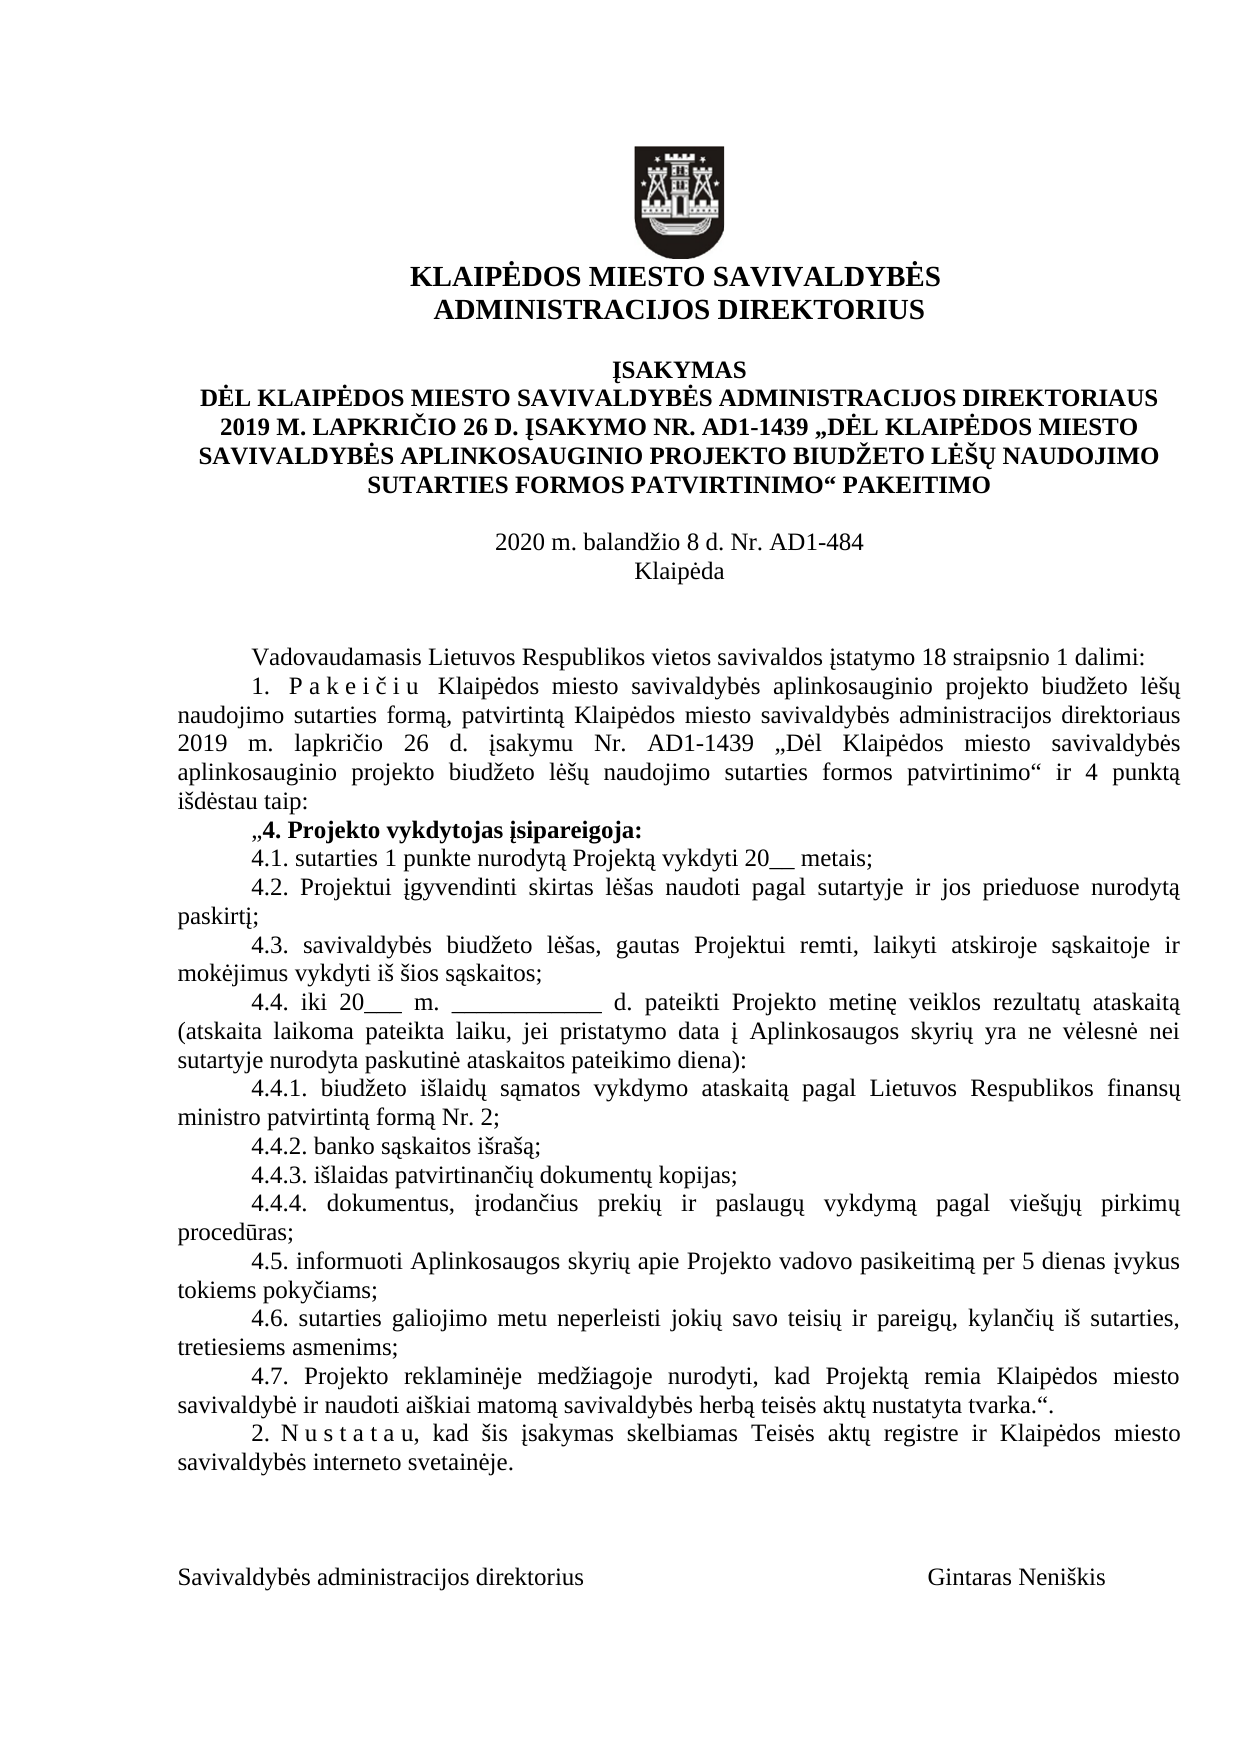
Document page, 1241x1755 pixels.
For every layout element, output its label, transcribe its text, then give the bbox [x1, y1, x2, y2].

text 4.6. sutarties galiojimo metu neperleisti jokių savo teisių ir pareigų, kylančių iš sutarties, tretiesiems asmenims; [177, 1303, 1181, 1361]
text 4.2. Projektui įgyvendinti skirtas lėšas naudoti pagal sutartyje ir jos prieduose nurodytą paskirtį; [177, 872, 1181, 930]
text 4.1. sutarties 1 punkte nurodytą Projektą vykdyti 20__ metais; [177, 843, 1181, 872]
text KLAIPĖDOS MIESTO SAVIVALDYBĖS [177, 259, 1181, 292]
text 4.3. savivaldybės biudžeto lėšas, gautas Projektui remti, laikyti atskiroje sąskaitoje ir mokėjimus vykdyti iš šios sąskaitos; [177, 930, 1181, 987]
text „4. Projekto vykdytojas įsipareigoja: [177, 815, 1181, 843]
text 2020 m. balandžio 8 d. Nr. AD1-484 [177, 527, 1181, 556]
text ĮSAKYMAS [177, 355, 1181, 383]
text 4.4.1. biudžeto išlaidų sąmatos vykdymo ataskaitą pagal Lietuvos Respublikos finansų ministro patvirtintą formą Nr. 2; [177, 1073, 1181, 1131]
text 4.4.4. dokumentus, įrodančius prekių ir paslaugų vykdymą pagal viešųjų pirkimų procedūras; [177, 1188, 1181, 1246]
text ADMINISTRACIJOS DIREKTORIUS [177, 292, 1181, 326]
text 1. Pakeičiu Klaipėdos miesto savivaldybės aplinkosauginio projekto biudžeto lėšų naudojimo sutarties formą, patvirtintą Klaipėdos miesto savivaldybės administracijos direktoriaus 2019 m. lapkričio 26 d. įsakymu Nr. AD1-1439 „Dėl Klaipėdos miesto savivaldybės aplinkosauginio projekto biudžeto lėšų naudojimo sutarties formos patvirtinimo“ ir 4 punktą išdėstau taip: [177, 671, 1181, 815]
text Savivaldybės administracijos direktorius Gintaras Neniškis [177, 1562, 1181, 1591]
text 4.4.3. išlaidas patvirtinančių dokumentų kopijas; [177, 1160, 1181, 1188]
text 4.7. Projekto reklaminėje medžiagoje nurodyti, kad Projektą remia Klaipėdos miesto savivaldybė ir naudoti aiškiai matomą savivaldybės herbą teisės aktų nustatyta tvarka.“. [177, 1361, 1181, 1418]
text 2. Nustatau, kad šis įsakymas skelbiamas Teisės aktų registre ir Klaipėdos miesto savivaldybės interneto svetainėje. [177, 1418, 1181, 1476]
text DĖL KLAIPĖDOS MIESTO SAVIVALDYBĖS ADMINISTRACIJOS DIREKTORIAUS 2019 M. lapkričio 26 D. ĮSAKYMO NR. AD1-1439 „DĖL KLAIPĖDOS MIESTO SAVIVALDybės aplinkosauginio projEkto biudžeto lėšų naudojimo sutarties formos patvirtinimo“ PAKEITIMO [177, 383, 1181, 498]
text Klaipėda [177, 556, 1181, 585]
text 4.4.2. banko sąskaitos išrašą; [177, 1131, 1181, 1160]
text Vadovaudamasis Lietuvos Respublikos vietos savivaldos įstatymo 18 straipsnio 1 dalimi: [177, 642, 1181, 671]
text 4.4. iki 20___ m. ____________ d. pateikti Projekto metinę veiklos rezultatų ataskaitą (atskaita laikoma pateikta laiku, jei pristatymo data į Aplinkosaugos skyrių yra ne vėlesnė nei sutartyje nurodyta paskutinė ataskaitos pateikimo diena): [177, 987, 1181, 1073]
text 4.5. informuoti Aplinkosaugos skyrių apie Projekto vadovo pasikeitimą per 5 dienas įvykus tokiems pokyčiams; [177, 1246, 1181, 1303]
